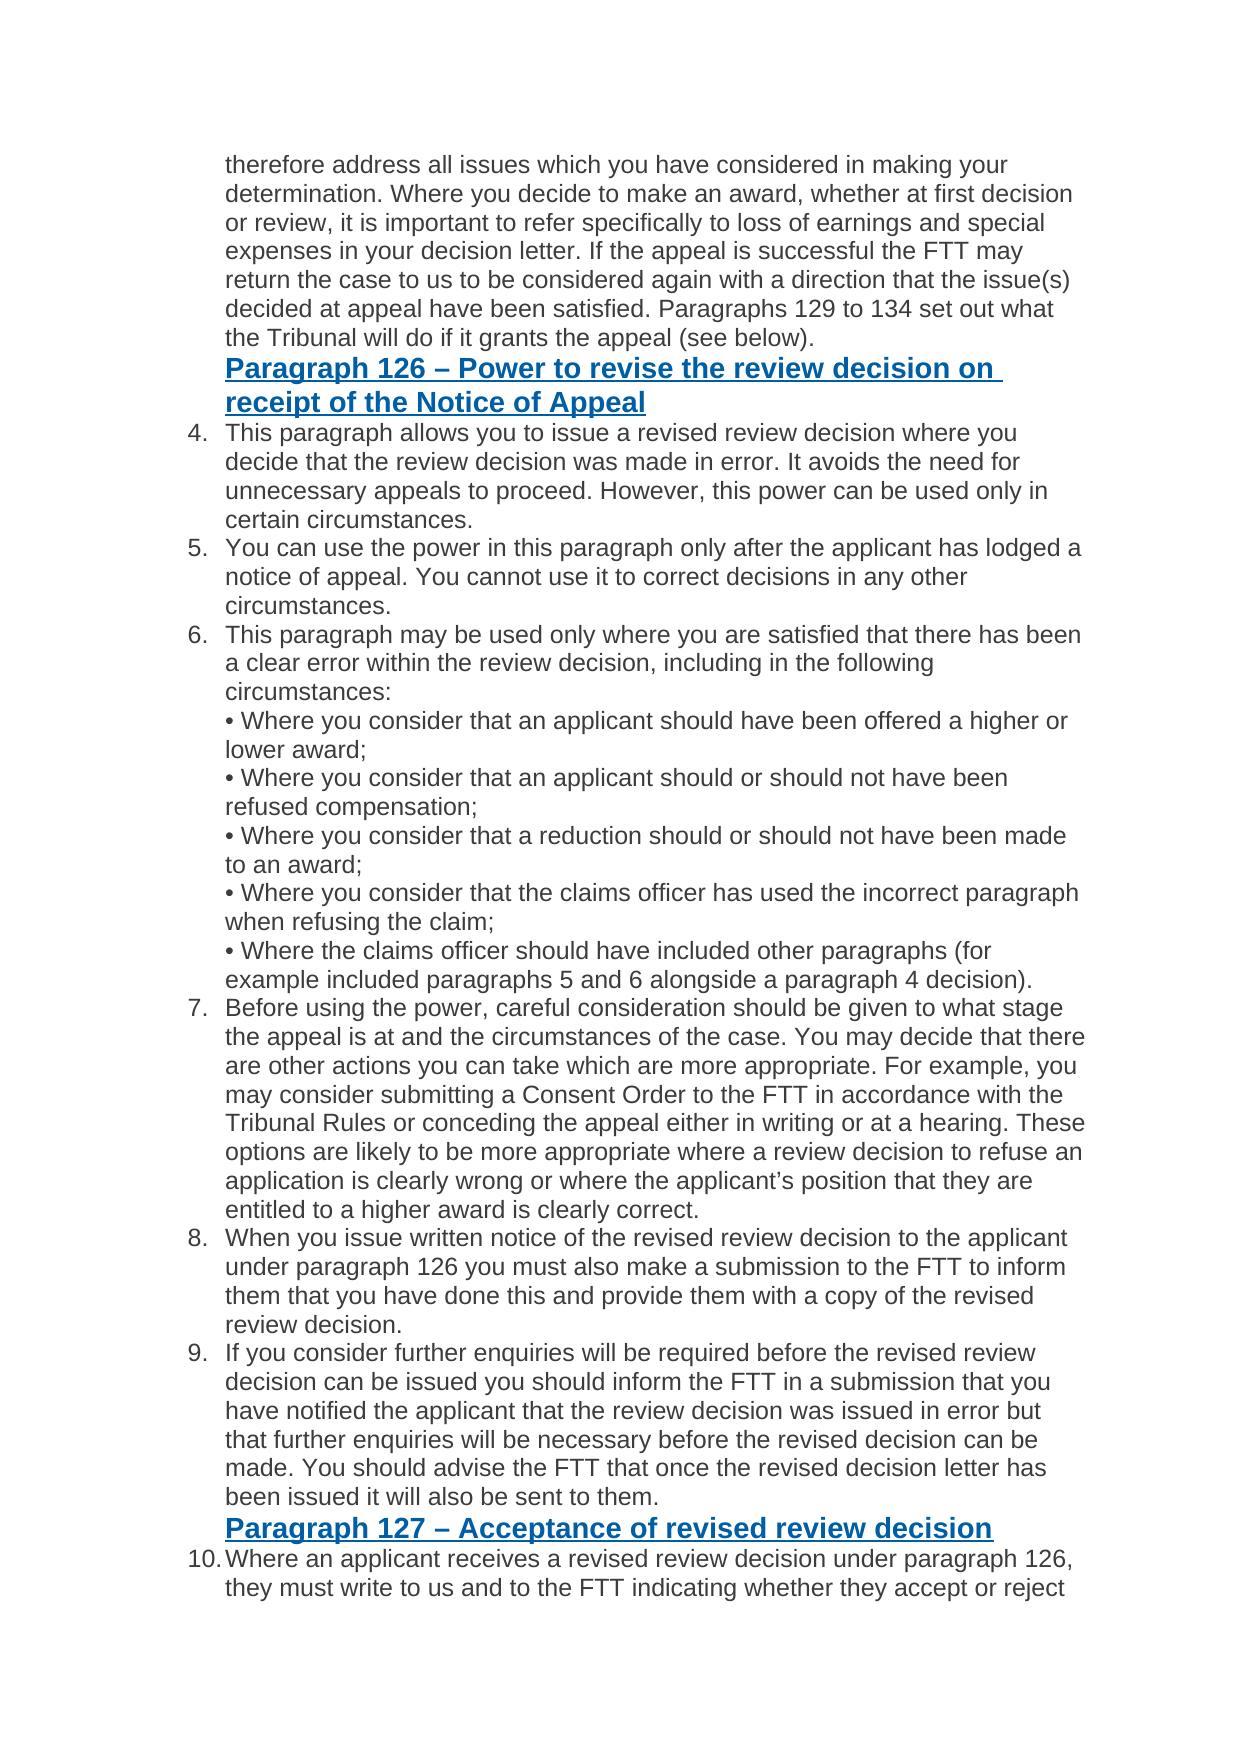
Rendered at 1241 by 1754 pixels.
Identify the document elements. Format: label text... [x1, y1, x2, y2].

list You can use the power in this paragraph only after the applicant has lodged a notice of appeal. You cannot use it to correct decisions in any other circumstances. [187, 533, 1090, 619]
list This paragraph allows you to issue a revised review decision where you decide that the review decision was made in error. It avoids the need for unnecessary appeals to proceed. However, this power can be used only in certain circumstances. [187, 418, 1090, 533]
list therefore address all issues which you have considered in making your determination. Where you decide to make an award, whether at first decision or review, it is important to refer specifically to loss of earnings and special expenses in your decision letter. If the appeal is successful the FTT may return the case to us to be considered again with a direction that the issue(s) decided at appeal have been satisfied. Paragraphs 129 to 134 set out what the Tribunal will do if it grants the appeal (see below). [187, 150, 1090, 351]
list If you consider further enquiries will be required before the revised review decision can be issued you should inform the FTT in a submission that you have notified the applicant that the review decision was issued in error but that further enquiries will be necessary before the revised decision can be made. You should advise the FTT that once the revised decision letter has been issued it will also be sent to them. [187, 1338, 1090, 1511]
subtitle Paragraph 126 – Power to revise the review decision on receipt of the Notice of Appeal [225, 351, 1090, 418]
list Where an applicant receives a revised review decision under paragraph 126, they must write to us and to the FTT indicating whether they accept or reject [187, 1544, 1090, 1602]
list This paragraph may be used only where you are satisfied that there has been a clear error within the review decision, including in the following circumstances: [187, 619, 1090, 706]
subtitle Paragraph 127 – Acceptance of revised review decision [225, 1511, 1090, 1544]
list Before using the power, careful consideration should be given to what stage the appeal is at and the circumstances of the case. You may decide that there are other actions you can take which are more appropriate. For example, you may consider submitting a Consent Order to the FTT in accordance with the Tribunal Rules or conceding the appeal either in writing or at a hearing. These options are likely to be more appropriate where a review decision to refuse an application is clearly wrong or where the applicant’s position that they are entitled to a higher award is clearly correct. [187, 993, 1090, 1223]
text • Where you consider that an applicant should have been offered a higher or lower award; • Where you consider that an applicant should or should not have been refused compensation; • Where you consider that a reduction should or should not have been made to an award; • Where you consider that the claims officer has used the incorrect paragraph when refusing the claim; • Where the claims officer should have included other paragraphs (for example included paragraphs 5 and 6 alongside a paragraph 4 decision). [225, 706, 1090, 993]
list When you issue written notice of the revised review decision to the applicant under paragraph 126 you must also make a submission to the FTT to inform them that you have done this and provide them with a copy of the revised review decision. [187, 1223, 1090, 1338]
